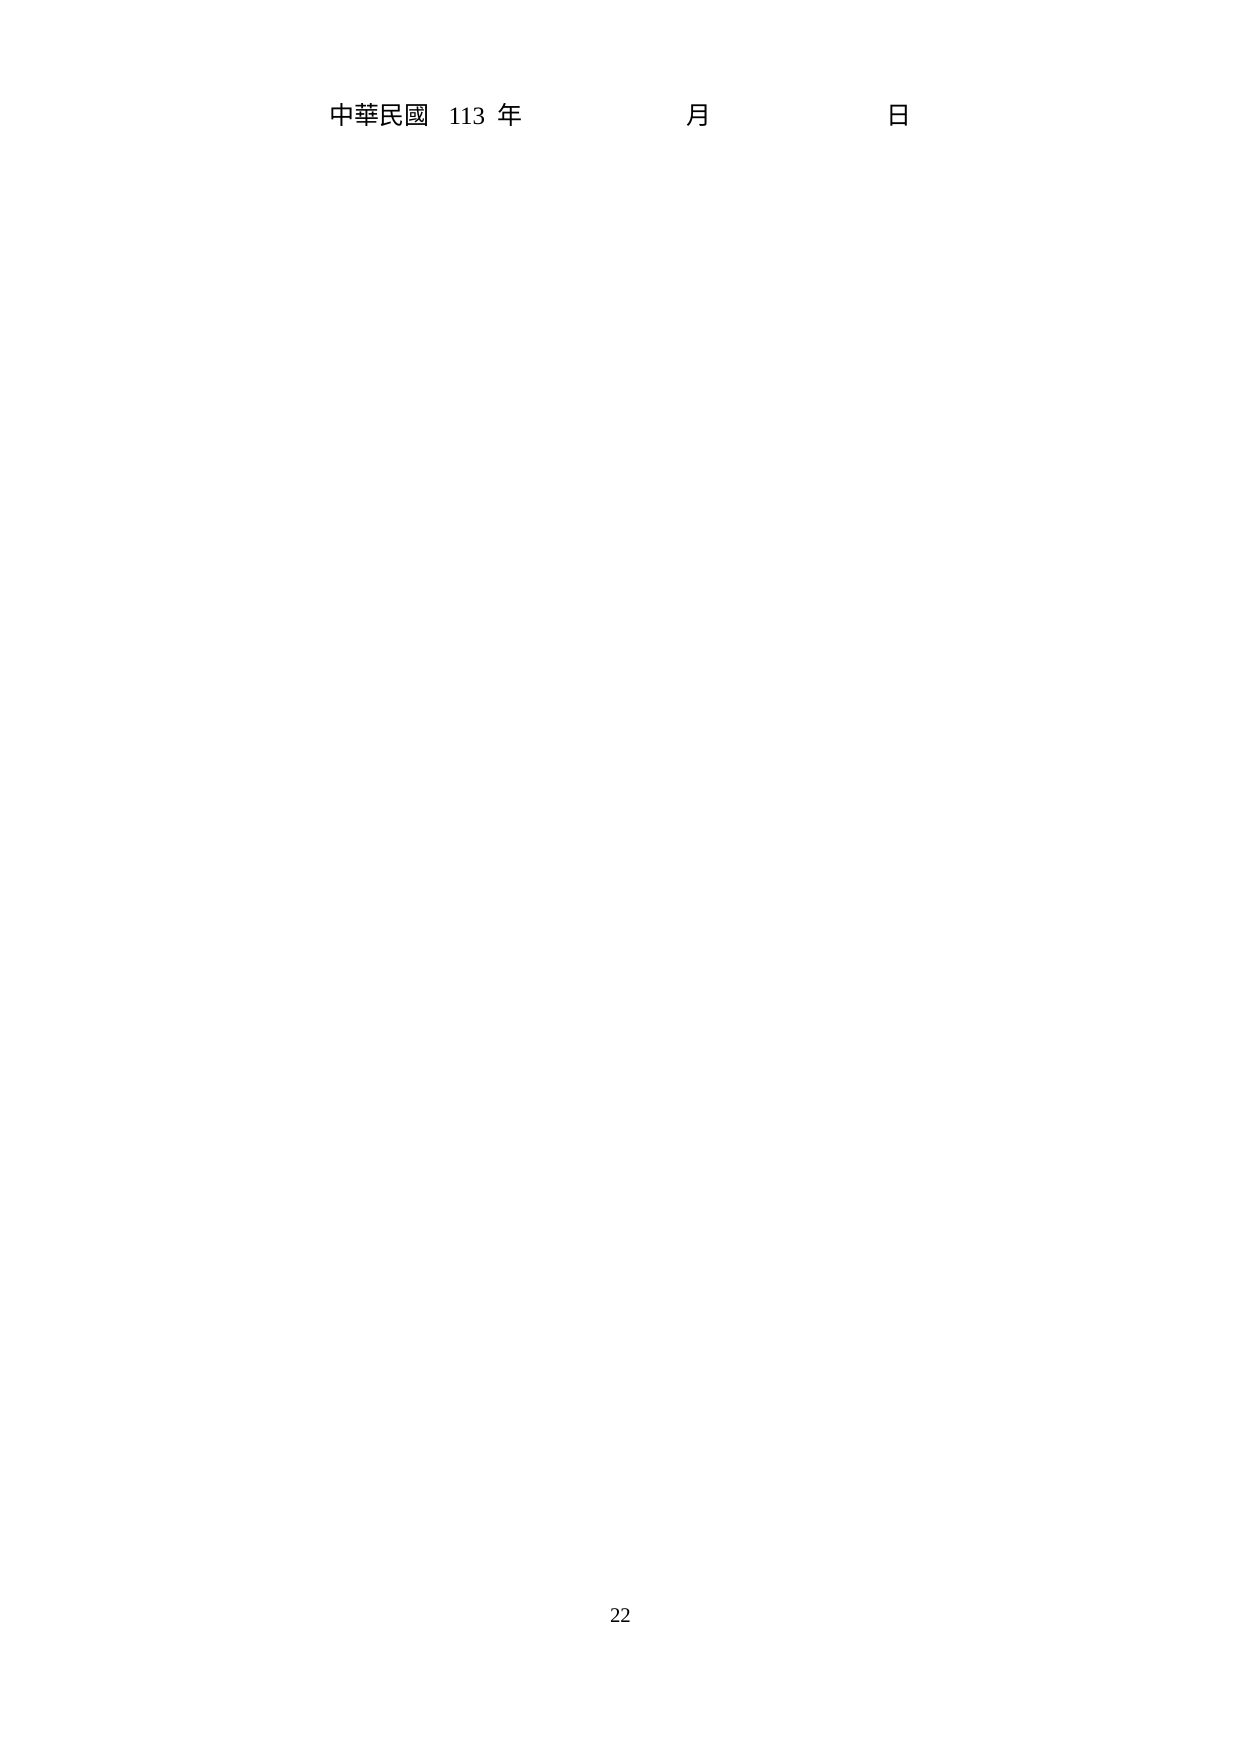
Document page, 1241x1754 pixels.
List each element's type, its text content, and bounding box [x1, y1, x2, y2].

text 中華民國 113 年 月 日 [118, 96, 1122, 132]
